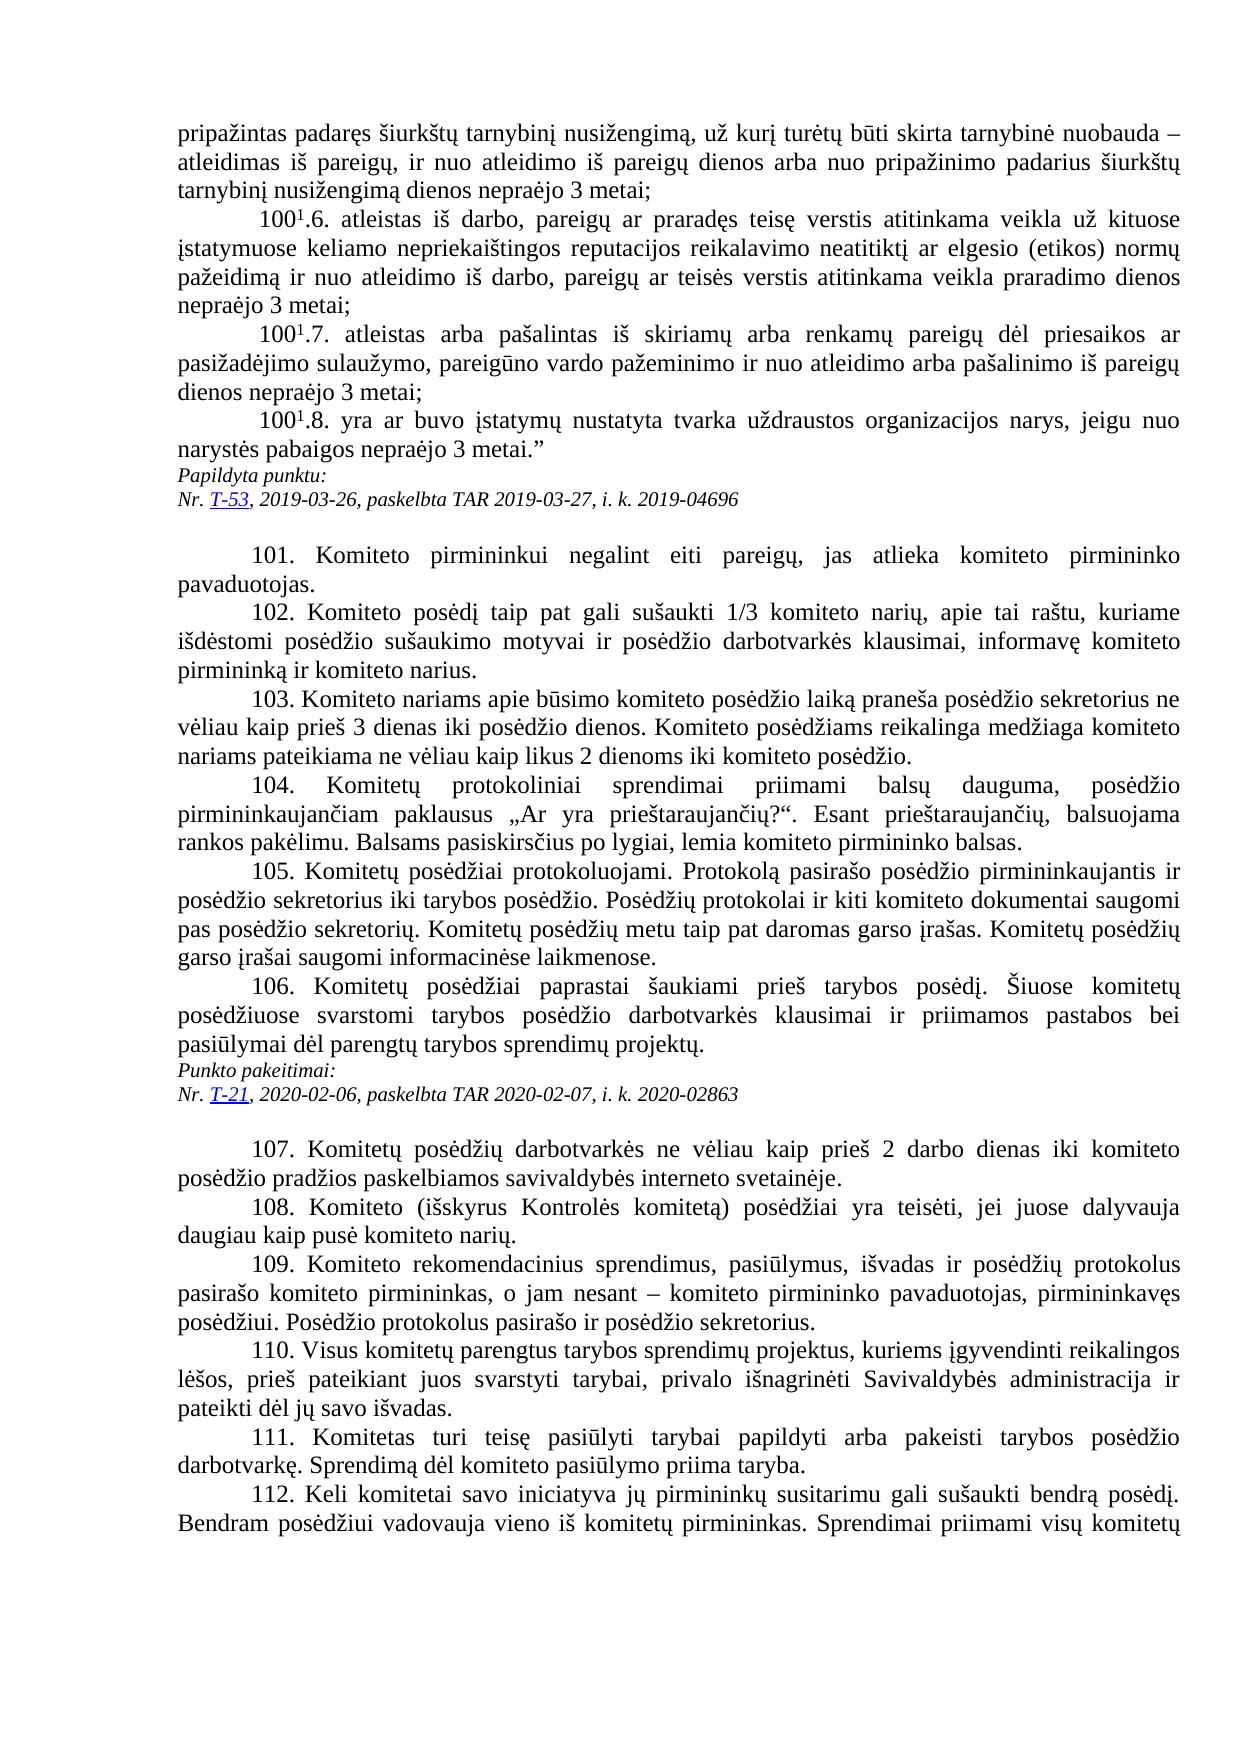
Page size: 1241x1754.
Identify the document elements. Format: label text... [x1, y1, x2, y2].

text 104. Komitetų protokoliniai sprendimai priimami balsų dauguma, posėdžio pirmininkaujančiam paklausus „Ar yra prieštaraujančių?“. Esant prieštaraujančių, balsuojama rankos pakėlimu. Balsams pasiskirsčius po lygiai, lemia komiteto pirmininko balsas. [177, 770, 1181, 856]
text 111. Komitetas turi teisę pasiūlyti tarybai papildyti arba pakeisti tarybos posėdžio darbotvarkę. Sprendimą dėl komiteto pasiūlymo priima taryba. [177, 1422, 1181, 1479]
text 108. Komiteto (išskyrus Kontrolės komitetą) posėdžiai yra teisėti, jei juose dalyvauja daugiau kaip pusė komiteto narių. [177, 1192, 1181, 1249]
text 105. Komitetų posėdžiai protokoluojami. Protokolą pasirašo posėdžio pirmininkaujantis ir posėdžio sekretorius iki tarybos posėdžio. Posėdžių protokolai ir kiti komiteto dokumentai saugomi pas posėdžio sekretorių. Komitetų posėdžių metu taip pat daromas garso įrašas. Komitetų posėdžių garso įrašai saugomi informacinėse laikmenose. [177, 856, 1181, 971]
text pripažintas padaręs šiurkštų tarnybinį nusižengimą, už kurį turėtų būti skirta tarnybinė nuobauda – atleidimas iš pareigų, ir nuo atleidimo iš pareigų dienos arba nuo pripažinimo padarius šiurkštų tarnybinį nusižengimą dienos nepraėjo 3 metai; [177, 118, 1181, 204]
text 103. Komiteto nariams apie būsimo komiteto posėdžio laiką praneša posėdžio sekretorius ne vėliau kaip prieš 3 dienas iki posėdžio dienos. Komiteto posėdžiams reikalinga medžiaga komiteto nariams pateikiama ne vėliau kaip likus 2 dienoms iki komiteto posėdžio. [177, 684, 1181, 770]
text 102. Komiteto posėdį taip pat gali sušaukti 1/3 komiteto narių, apie tai raštu, kuriame išdėstomi posėdžio sušaukimo motyvai ir posėdžio darbotvarkės klausimai, informavę komiteto pirmininką ir komiteto narius. [177, 597, 1181, 684]
text 101. Komiteto pirmininkui negalint eiti pareigų, jas atlieka komiteto pirmininko pavaduotojas. [177, 540, 1181, 597]
text Nr. T-53, 2019-03-26, paskelbta TAR 2019-03-27, i. k. 2019-04696 [177, 487, 1181, 511]
text Punkto pakeitimai: [177, 1057, 1181, 1082]
text 109. Komiteto rekomendacinius sprendimus, pasiūlymus, išvadas ir posėdžių protokolus pasirašo komiteto pirmininkas, o jam nesant – komiteto pirmininko pavaduotojas, pirmininkavęs posėdžiui. Posėdžio protokolus pasirašo ir posėdžio sekretorius. [177, 1249, 1181, 1336]
text 1001.8. yra ar buvo įstatymų nustatyta tvarka uždraustos organizacijos narys, jeigu nuo narystės pabaigos nepraėjo 3 metai.” [177, 406, 1181, 463]
text 106. Komitetų posėdžiai paprastai šaukiami prieš tarybos posėdį. Šiuose komitetų posėdžiuose svarstomi tarybos posėdžio darbotvarkės klausimai ir priimamos pastabos bei pasiūlymai dėl parengtų tarybos sprendimų projektų. [177, 971, 1181, 1057]
text 110. Visus komitetų parengtus tarybos sprendimų projektus, kuriems įgyvendinti reikalingos lėšos, prieš pateikiant juos svarstyti tarybai, privalo išnagrinėti Savivaldybės administracija ir pateikti dėl jų savo išvadas. [177, 1336, 1181, 1422]
text 1001.6. atleistas iš darbo, pareigų ar praradęs teisę verstis atitinkama veikla už kituose įstatymuose keliamo nepriekaištingos reputacijos reikalavimo neatitiktį ar elgesio (etikos) normų pažeidimą ir nuo atleidimo iš darbo, pareigų ar teisės verstis atitinkama veikla praradimo dienos nepraėjo 3 metai; [177, 204, 1181, 319]
text 107. Komitetų posėdžių darbotvarkės ne vėliau kaip prieš 2 darbo dienas iki komiteto posėdžio pradžios paskelbiamos savivaldybės interneto svetainėje. [177, 1134, 1181, 1192]
text 1001.7. atleistas arba pašalintas iš skiriamų arba renkamų pareigų dėl priesaikos ar pasižadėjimo sulaužymo, pareigūno vardo pažeminimo ir nuo atleidimo arba pašalinimo iš pareigų dienos nepraėjo 3 metai; [177, 319, 1181, 406]
text Nr. T-21, 2020-02-06, paskelbta TAR 2020-02-07, i. k. 2020-02863 [177, 1082, 1181, 1106]
text 112. Keli komitetai savo iniciatyva jų pirmininkų susitarimu gali sušaukti bendrą posėdį. Bendram posėdžiui vadovauja vieno iš komitetų pirmininkas. Sprendimai priimami visų komitetų [177, 1479, 1181, 1537]
text Papildyta punktu: [177, 463, 1181, 487]
